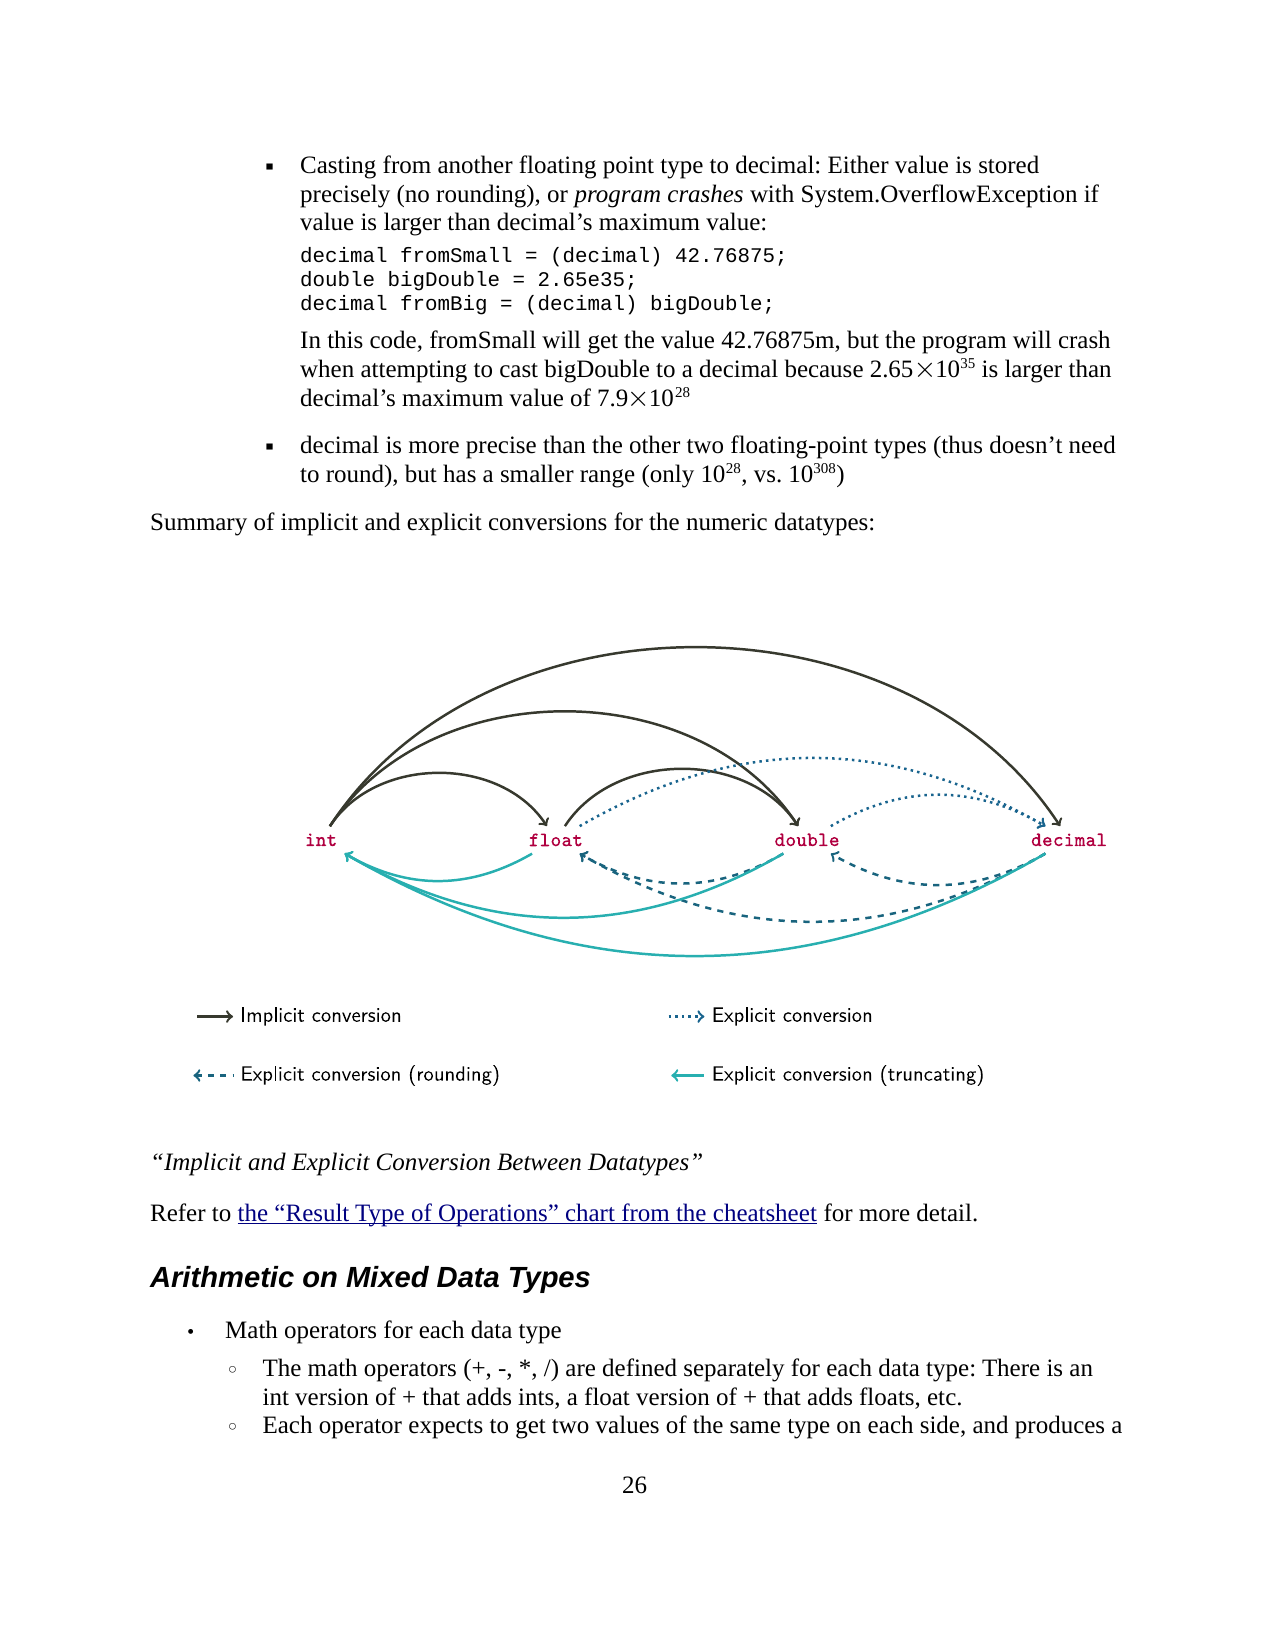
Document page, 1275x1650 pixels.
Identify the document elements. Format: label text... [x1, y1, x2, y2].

list double bigDouble = 2.65e35; [262, 269, 1125, 292]
text Refer to the “Result Type of Operations” chart from the cheatsheet for more detail. [150, 1198, 1125, 1226]
list decimal is more precise than the other two floating-point types (thus doesn’t need to round), but has a smaller range (only , vs. ) [262, 431, 1125, 489]
text Summary of implicit and explicit conversions for the numeric datatypes: [150, 507, 1125, 535]
subtitle Arithmetic on Mixed Data Types [150, 1260, 1125, 1294]
list Each operator expects to get two values of the same type on each side, and produces a [225, 1411, 1125, 1439]
list decimal fromBig = (decimal) bigDouble; [262, 292, 1125, 316]
list The math operators (+, -, *, /) are defined separately for each data type: There is an int version of + that adds ints, a float version of + that adds floats, etc. [225, 1353, 1125, 1411]
list decimal fromSmall = (decimal) 42.76875; [262, 245, 1125, 269]
list In this code, fromSmall will get the value 42.76875m, but the program will crash when attempting to cast bigDouble to a decimal because is larger than decimal’s maximum value of [262, 325, 1125, 413]
list Casting from another floating point type to decimal: Either value is stored precisely (no rounding), or program crashes with System.OverflowException if value is larger than decimal’s maximum value: [262, 150, 1125, 236]
list Math operators for each data type [187, 1315, 1125, 1344]
text “Implicit and Explicit Conversion Between Datatypes” [150, 1147, 1125, 1176]
